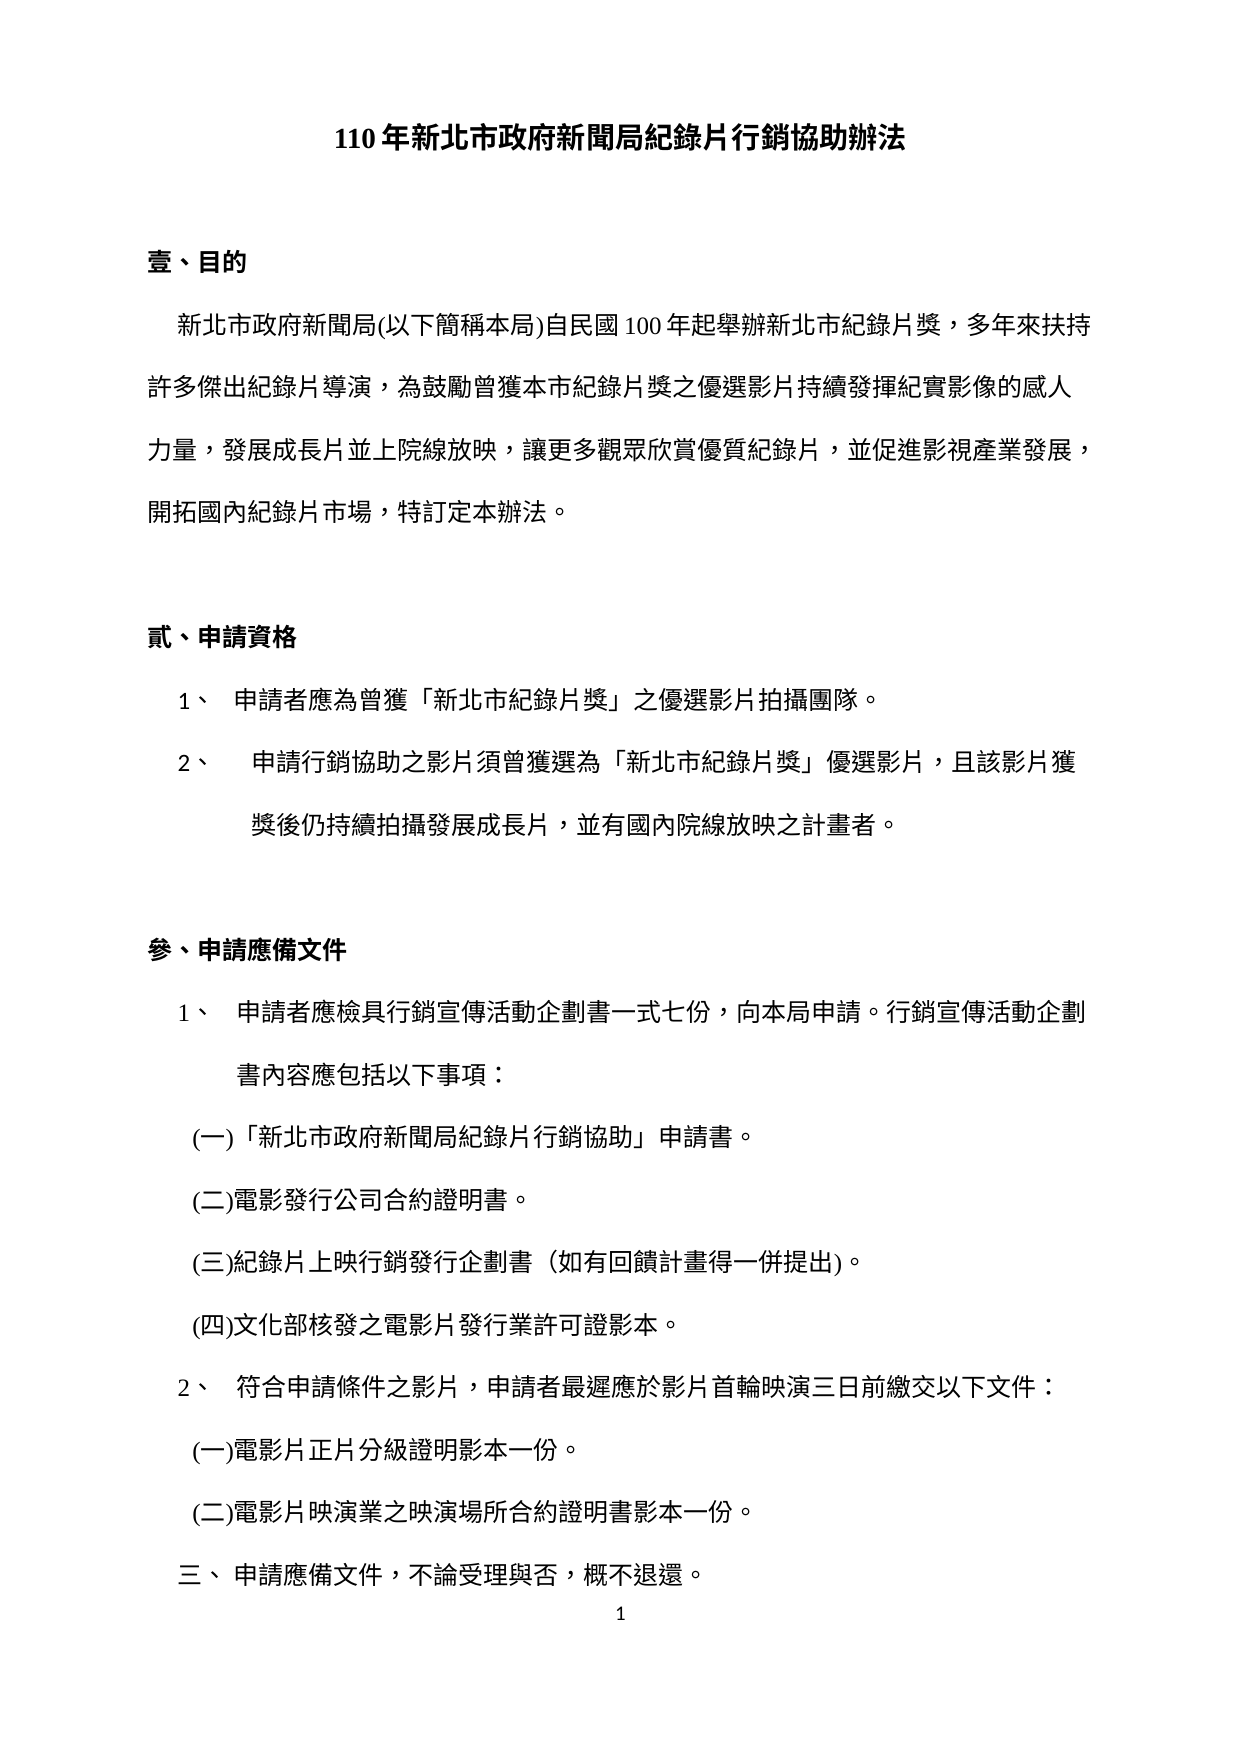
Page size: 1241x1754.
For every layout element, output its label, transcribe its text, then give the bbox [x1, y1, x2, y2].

text (二)電影發行公司合約證明書。 [177, 1157, 1092, 1219]
list 符合申請條件之影片，申請者最遲應於影片首輪映演三日前繳交以下文件： [177, 1344, 1092, 1407]
text 三、 申請應備文件，不論受理與否，概不退還。 [148, 1532, 1092, 1594]
text 新北市政府新聞局(以下簡稱本局)自民國100年起舉辦新北市紀錄片獎，多年來扶持許多傑出紀錄片導演，為鼓勵曾獲本市紀錄片獎之優選影片持續發揮紀實影像的感人力量，發展成長片並上院線放映，讓更多觀眾欣賞優質紀錄片，並促進影視產業發展，開拓國內紀錄片市場，特訂定本辦法。 [148, 282, 1092, 532]
text (一)「新北市政府新聞局紀錄片行銷協助」申請書。 [177, 1094, 1092, 1157]
text 110年新北市政府新聞局紀錄片行銷協助辦法 [148, 94, 1092, 157]
list 申請者應檢具行銷宣傳活動企劃書一式七份，向本局申請。行銷宣傳活動企劃書內容應包括以下事項： [177, 969, 1092, 1094]
list 申請行銷協助之影片須曾獲選為「新北市紀錄片獎」優選影片，且該影片獲獎後仍持續拍攝發展成長片，並有國內院線放映之計畫者。 [177, 719, 1092, 844]
text (一)電影片正片分級證明影本一份。 [177, 1407, 1092, 1469]
text (二)電影片映演業之映演場所合約證明書影本一份。 [177, 1469, 1092, 1532]
list 申請者應為曾獲「新北市紀錄片獎」之優選影片拍攝團隊。 [133, 657, 1092, 719]
text 參、申請應備文件 [148, 907, 1092, 969]
text (三)紀錄片上映行銷發行企劃書（如有回饋計畫得一併提出)。 [177, 1219, 1092, 1282]
text 貳、申請資格 [148, 594, 1092, 657]
text (四)文化部核發之電影片發行業許可證影本。 [177, 1282, 1092, 1344]
text 壹、目的 [148, 219, 1092, 282]
